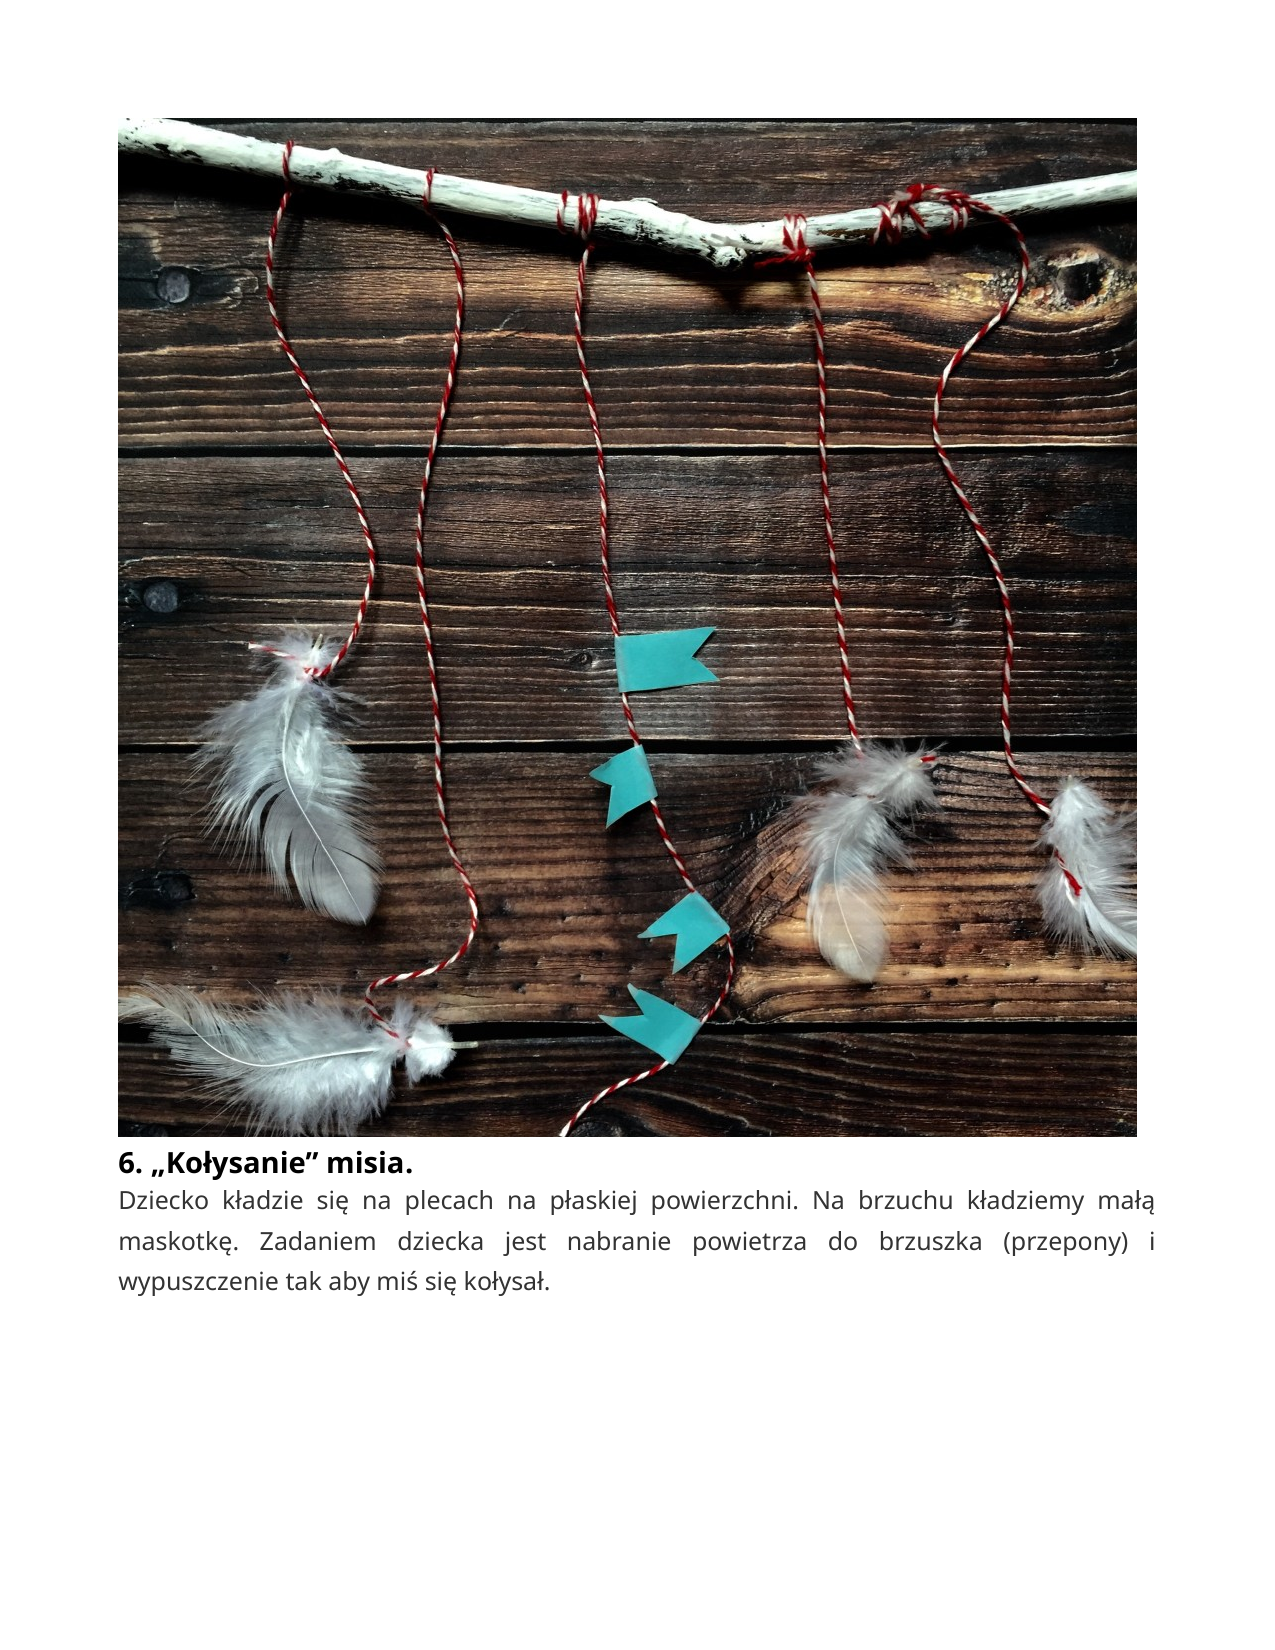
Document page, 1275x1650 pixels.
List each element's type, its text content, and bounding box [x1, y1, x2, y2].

subtitle 6. „Kołysanie” misia. [118, 1143, 1157, 1182]
text Dziecko kładzie się na plecach na płaskiej powierzchni. Na brzuchu kładziemy małą maskotkę. Zadaniem dziecka jest nabranie powietrza do brzuszka (przepony) i wypuszczenie tak aby miś się kołysał. [118, 1182, 1157, 1298]
picture [118, 118, 1137, 1137]
